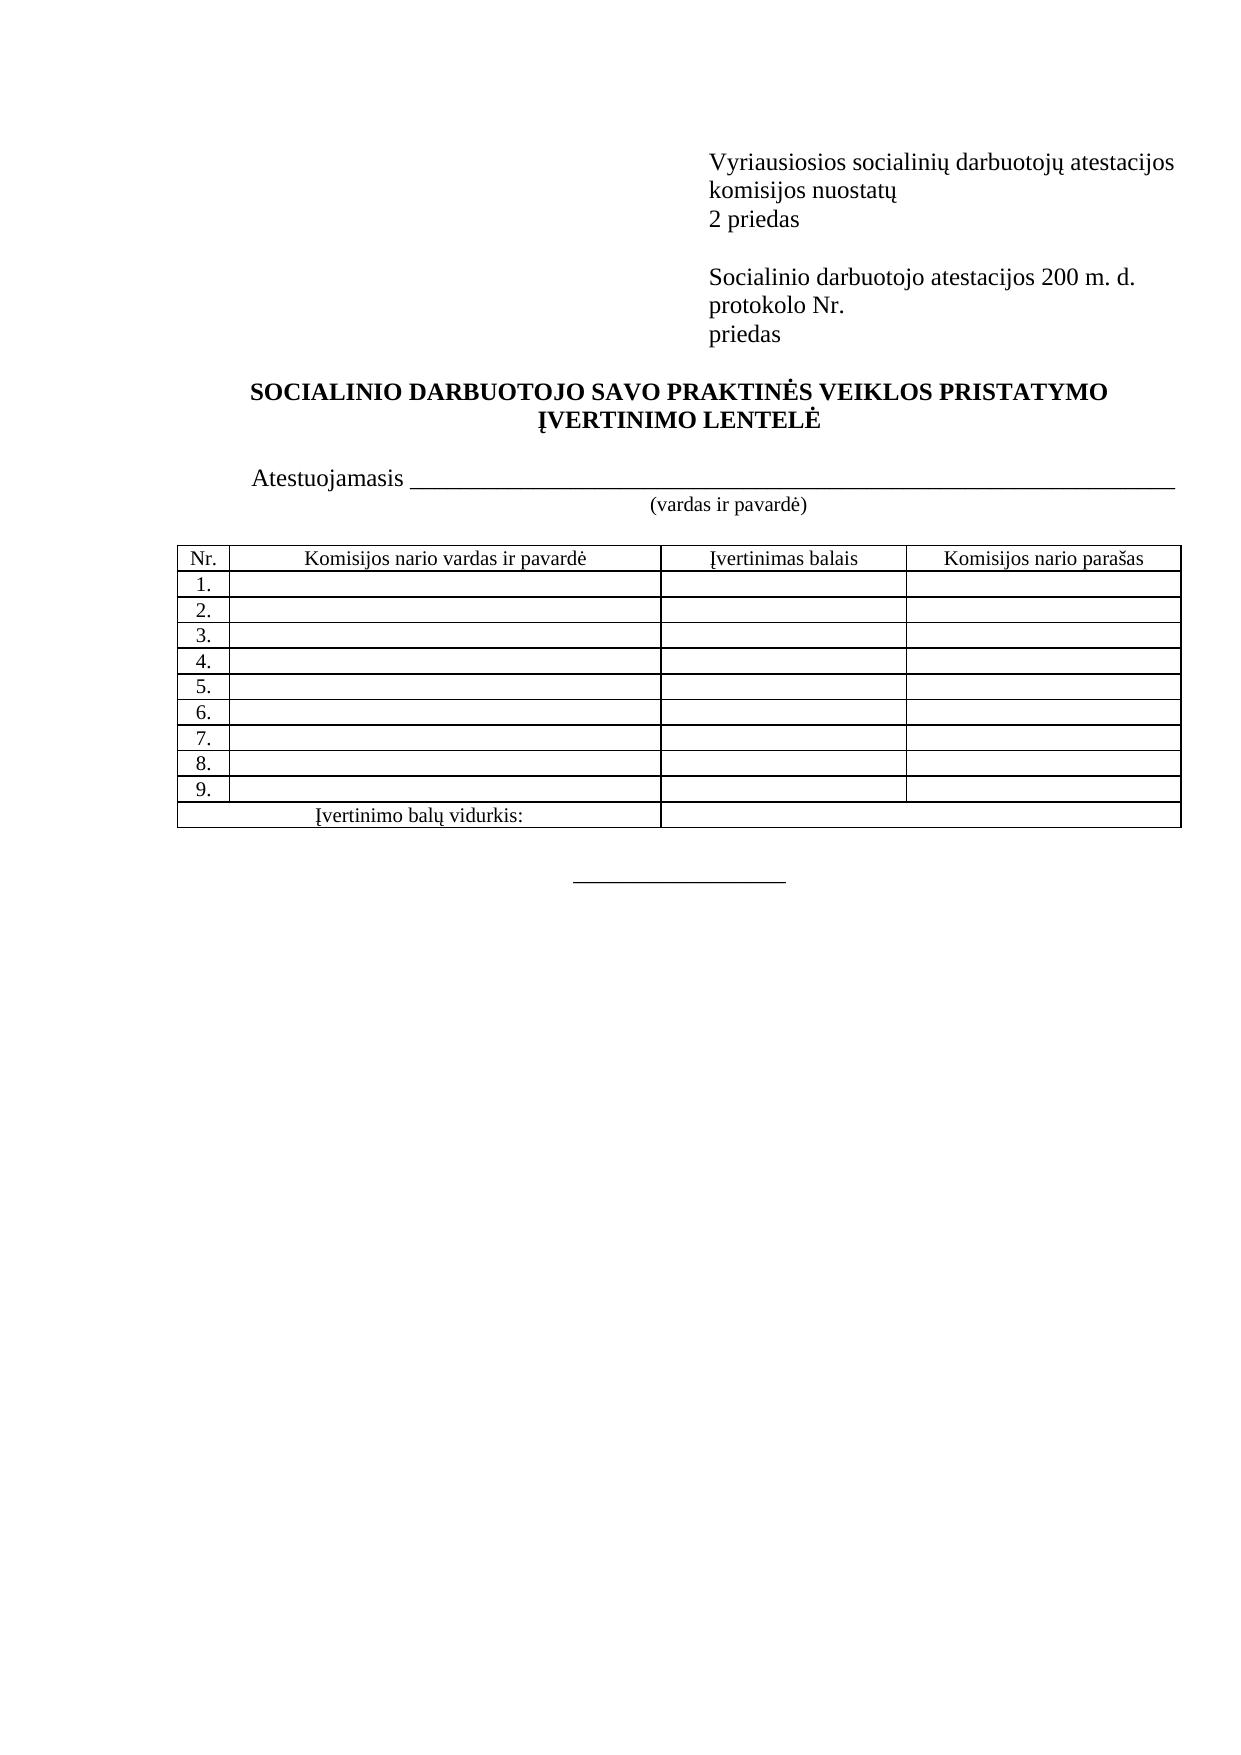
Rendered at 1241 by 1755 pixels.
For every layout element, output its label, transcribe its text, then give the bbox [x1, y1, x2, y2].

text 2 priedas [177, 204, 1181, 233]
table_cell [230, 598, 234, 622]
table_cell [907, 598, 911, 622]
table_cell [907, 649, 911, 673]
table_cell 9. [225, 777, 229, 801]
table_cell [230, 726, 234, 750]
table_cell 5. [225, 675, 229, 698]
table_cell 3. [225, 623, 229, 647]
table_cell [230, 623, 234, 647]
table_cell [902, 649, 906, 673]
table_cell [907, 700, 911, 724]
table_cell [902, 675, 906, 698]
table_cell [230, 777, 234, 801]
table_cell [907, 572, 911, 596]
table_cell [902, 598, 906, 622]
text Socialinio darbuotojo atestacijos 200 m. d. [177, 262, 1181, 291]
table_cell [230, 572, 234, 596]
table_cell [907, 751, 911, 775]
table_cell [230, 675, 234, 698]
table_cell 8. [225, 751, 229, 775]
table_cell [230, 649, 234, 673]
table_cell 6. [225, 700, 229, 724]
text protokolo Nr. [177, 291, 1181, 319]
table_cell 2. [225, 598, 229, 622]
table_cell 1. [225, 572, 229, 596]
text _________________ [177, 857, 1181, 886]
table_cell 7. [225, 726, 229, 750]
text (vardas ir pavardė) [177, 492, 1181, 516]
text Vyriausiosios socialinių darbuotojų atestacijos [177, 147, 1181, 176]
table_cell [907, 777, 911, 801]
text SOCIALINIO DARBUOTOJO SAVO PRAKTINĖS VEIKLOS PRISTATYMO ĮVERTINIMO LENTELĖ [177, 377, 1181, 434]
table_cell [902, 700, 906, 724]
table_cell [907, 623, 911, 647]
table_cell [230, 751, 234, 775]
table_cell 4. [225, 649, 229, 673]
table_cell [902, 751, 906, 775]
table_cell [902, 726, 906, 750]
table_header Nr. [225, 546, 229, 570]
text komisijos nuostatų [177, 176, 1181, 204]
table_cell [230, 700, 234, 724]
text Atestuojamasis [177, 463, 1181, 492]
table_cell [907, 675, 911, 698]
table_cell [902, 572, 906, 596]
text priedas [177, 319, 1181, 348]
table_cell [902, 623, 906, 647]
table_cell [902, 777, 906, 801]
table_cell [907, 726, 911, 750]
